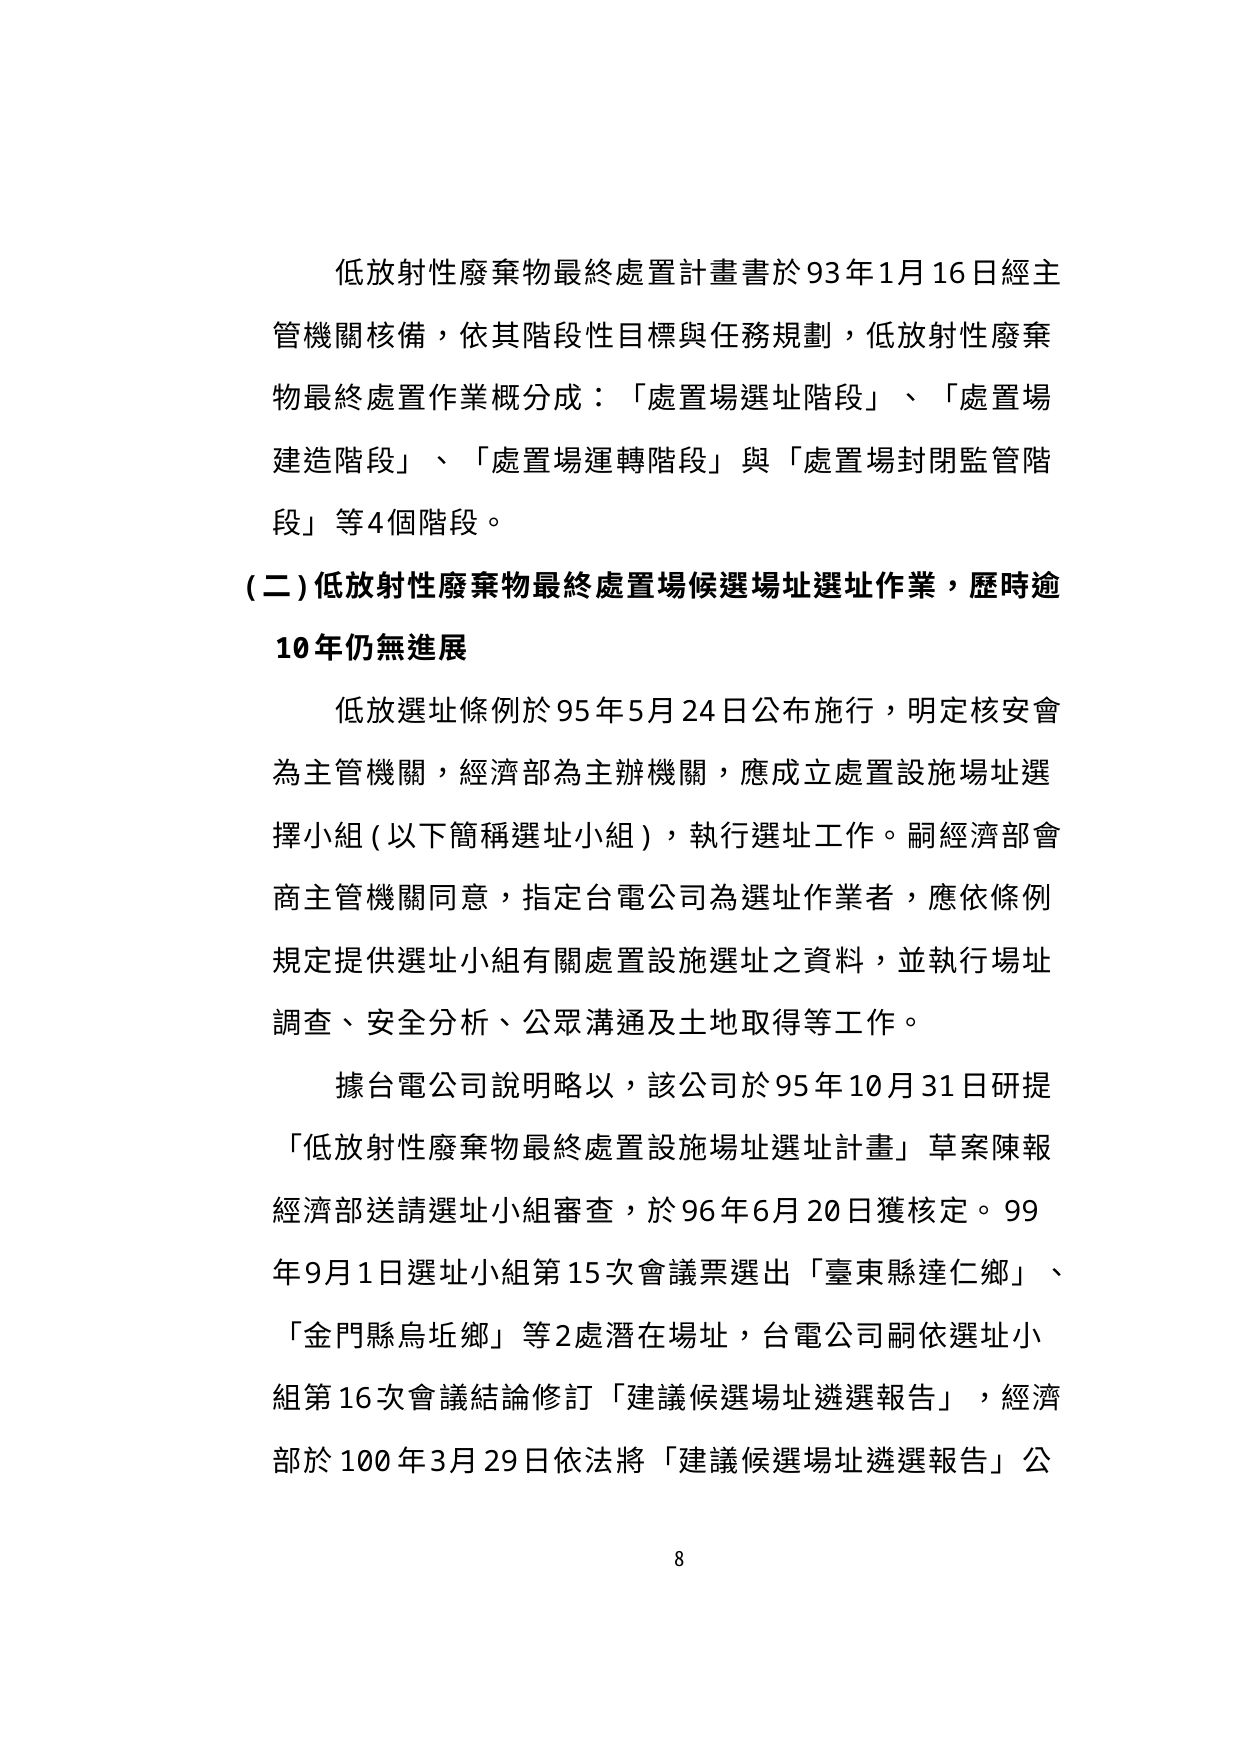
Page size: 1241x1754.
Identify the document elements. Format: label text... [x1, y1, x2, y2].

text 據台電公司說明略以，該公司於95年10月31日研提「低放射性廢棄物最終處置設施場址選址計畫」草案陳報經濟部送請選址小組審查，於96年6月20日獲核定。99年9月1日選址小組第15次會議票選出「臺東縣達仁鄉」、「金門縣烏坵鄉」等2處潛在場址，台電公司嗣依選址小組第16次會議結論修訂「建議候選場址遴選報告」，經濟部於100年3月29日依法將「建議候選場址遴選報告」公開上網及陳列，於101年7月3日核定公告「臺東縣達仁鄉」、「金門縣烏坵鄉」兩處建議候選場址，並於101年8月17日函請候選場址所在之地方政府受託辦理公投選務工作，惟地方政府未予同意受託辦理公投選務工作，爰迄今低放射性廢棄物最終處置場候選場址選址作業，尚無重大進展。 [266, 1042, 1063, 1479]
text 低放射性廢棄物最終處置計畫書於93年1月16日經主管機關核備，依其階段性目標與任務規劃，低放射性廢棄物最終處置作業概分成：「處置場選址階段」、「處置場建造階段」、「處置場運轉階段」與「處置場封閉監管階段」等4個階段。 [266, 229, 1063, 542]
text 低放選址條例於95年5月24日公布施行，明定核安會為主管機關，經濟部為主辦機關，應成立處置設施場址選擇小組(以下簡稱選址小組)，執行選址工作。嗣經濟部會商主管機關同意，指定台電公司為選址作業者，應依條例規定提供選址小組有關處置設施選址之資料，並執行場址調查、安全分析、公眾溝通及土地取得等工作。 [266, 667, 1063, 1042]
text (二)低放射性廢棄物最終處置場候選場址選址作業，歷時逾10年仍無進展 [236, 542, 1063, 667]
